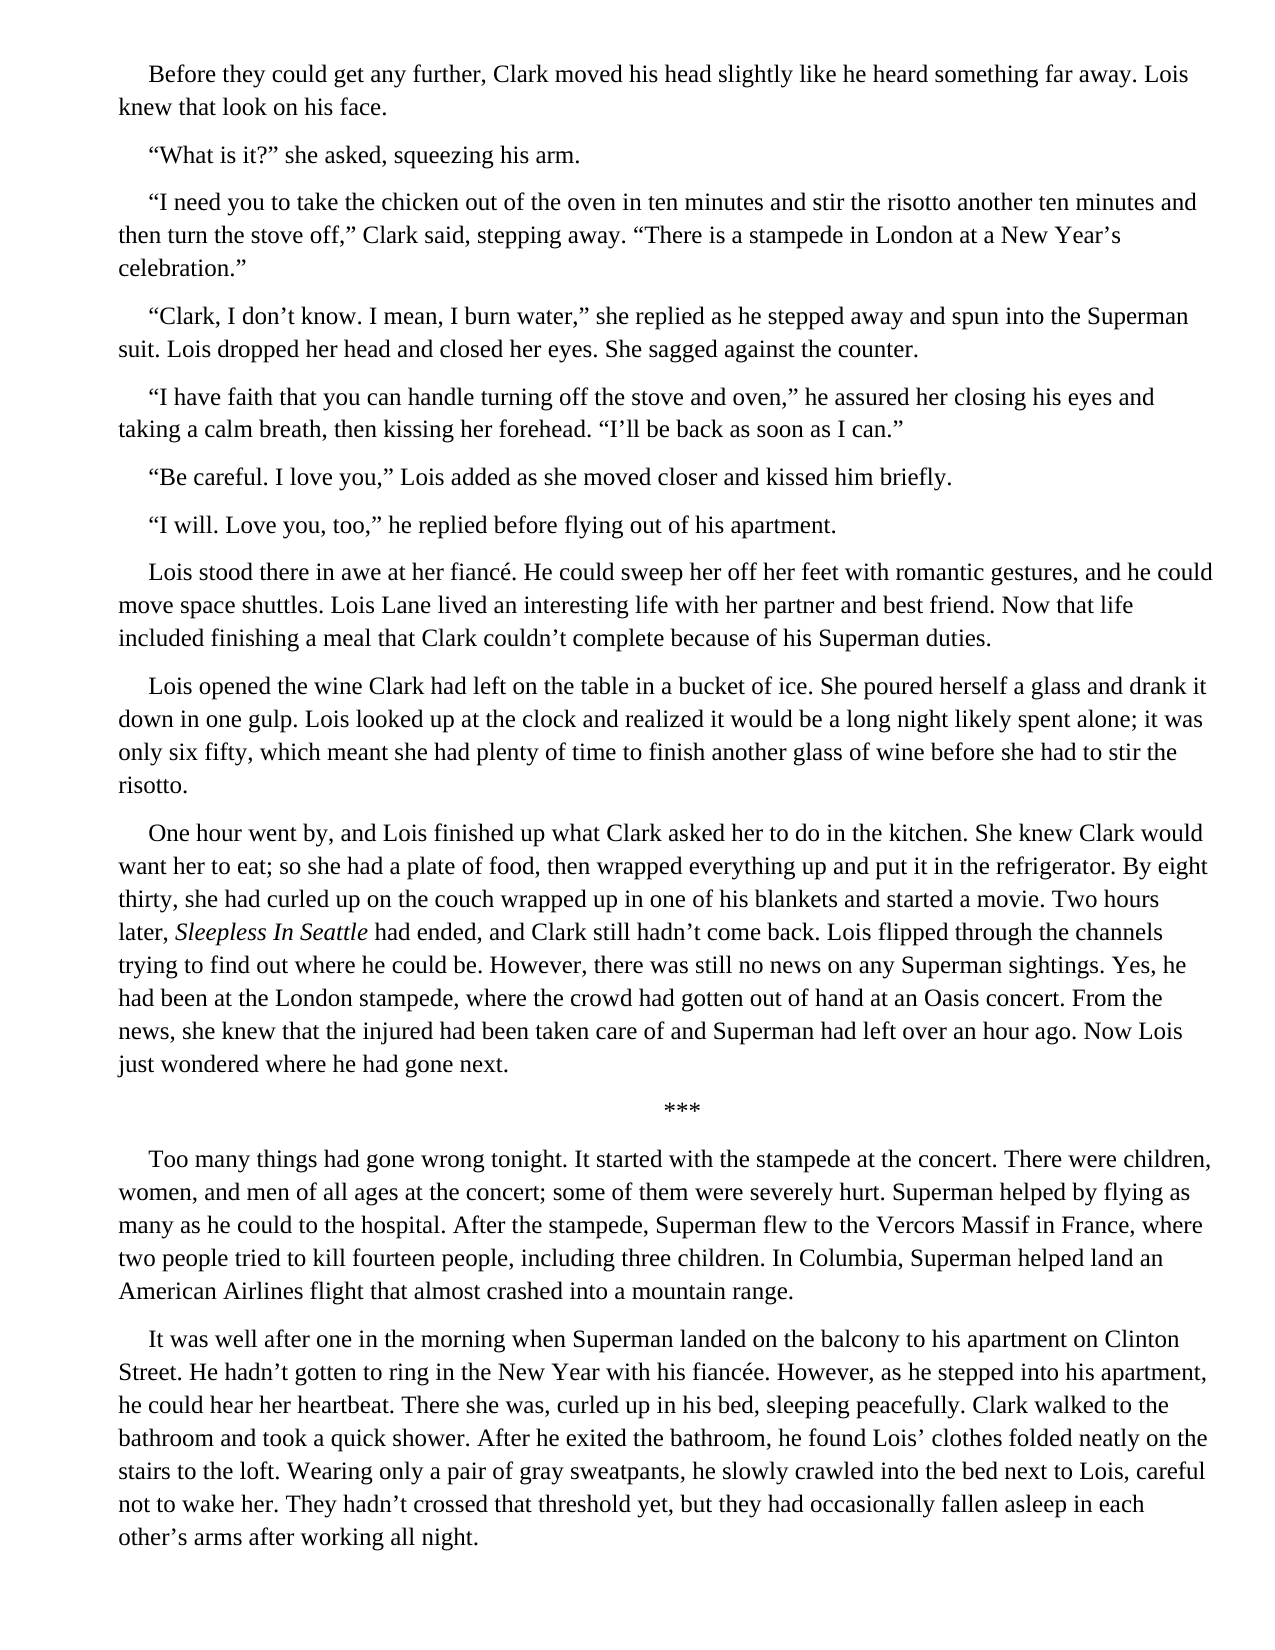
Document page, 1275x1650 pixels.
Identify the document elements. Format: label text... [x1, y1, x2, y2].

text Lois stood there in awe at her fiancé. He could sweep her off her feet with romantic gestures, and he could move space shuttles. Lois Lane lived an interesting life with her partner and best friend. Now that life included finishing a meal that Clark couldn’t complete because of his Superman duties. [118, 557, 1216, 652]
text “I have faith that you can handle turning off the stove and oven,” he assured her closing his eyes and taking a calm breath, then kissing her forehead. “I’ll be back as soon as I can.” [118, 382, 1216, 443]
text One hour went by, and Lois finished up what Clark asked her to do in the kitchen. She knew Clark would want her to eat; so she had a plate of food, then wrapped everything up and put it in the refrigerator. By eight thirty, she had curled up on the couch wrapped up in one of his blankets and started a movie. Two hours later, Sleepless In Seattle had ended, and Clark still hadn’t come back. Lois flipped through the channels trying to find out where he could be. However, there was still no news on any Superman sightings. Yes, he had been at the London stampede, where the crowd had gotten out of hand at an Oasis concert. From the news, she knew that the injured had been taken care of and Superman had left over an hour ago. Now Lois just wondered where he had gone next. [118, 818, 1216, 1078]
text “Clark, I don’t know. I mean, I burn water,” she replied as he stepped away and spun into the Superman suit. Lois dropped her head and closed her eyes. She sagged against the counter. [118, 301, 1216, 363]
text *** [118, 1096, 1216, 1125]
text “I will. Love you, too,” he replied before flying out of his apartment. [118, 510, 1216, 538]
text Before they could get any further, Clark moved his head slightly like he heard something far away. Lois knew that look on his face. [118, 59, 1216, 121]
text Lois opened the wine Clark had left on the table in a bucket of ice. She poured herself a glass and drank it down in one gulp. Lois looked up at the clock and realized it would be a long night likely spent alone; it was only six fifty, which meant she had plenty of time to finish another glass of wine before she had to stir the risotto. [118, 671, 1216, 799]
text Too many things had gone wrong tonight. It started with the stampede at the concert. There were children, women, and men of all ages at the concert; some of them were severely hurt. Superman helped by flying as many as he could to the hospital. After the stampede, Superman flew to the Vercors Massif in France, where two people tried to kill fourteen people, including three children. In Columbia, Superman helped land an American Airlines flight that almost crashed into a mountain range. [118, 1144, 1216, 1305]
text “What is it?” she asked, squeezing his arm. [118, 140, 1216, 168]
text “Be careful. I love you,” Lois added as she moved closer and kissed him briefly. [118, 462, 1216, 491]
text “I need you to take the chicken out of the oven in ten minutes and stir the risotto another ten minutes and then turn the stove off,” Clark said, stepping away. “There is a stampede in London at a New Year’s celebration.” [118, 187, 1216, 282]
text It was well after one in the morning when Superman landed on the balcony to his apartment on Clinton Street. He hadn’t gotten to ring in the New Year with his fiancée. However, as he stepped into his apartment, he could hear her heartbeat. There she was, curled up in his bed, sleeping peacefully. Clark walked to the bathroom and took a quick shower. After he exited the bathroom, he found Lois’ clothes folded neatly on the stairs to the loft. Wearing only a pair of gray sweatpants, he slowly crawled into the bed next to Lois, careful not to wake her. They hadn’t crossed that threshold yet, but they had occasionally fallen asleep in each other’s arms after working all night. [118, 1324, 1216, 1551]
